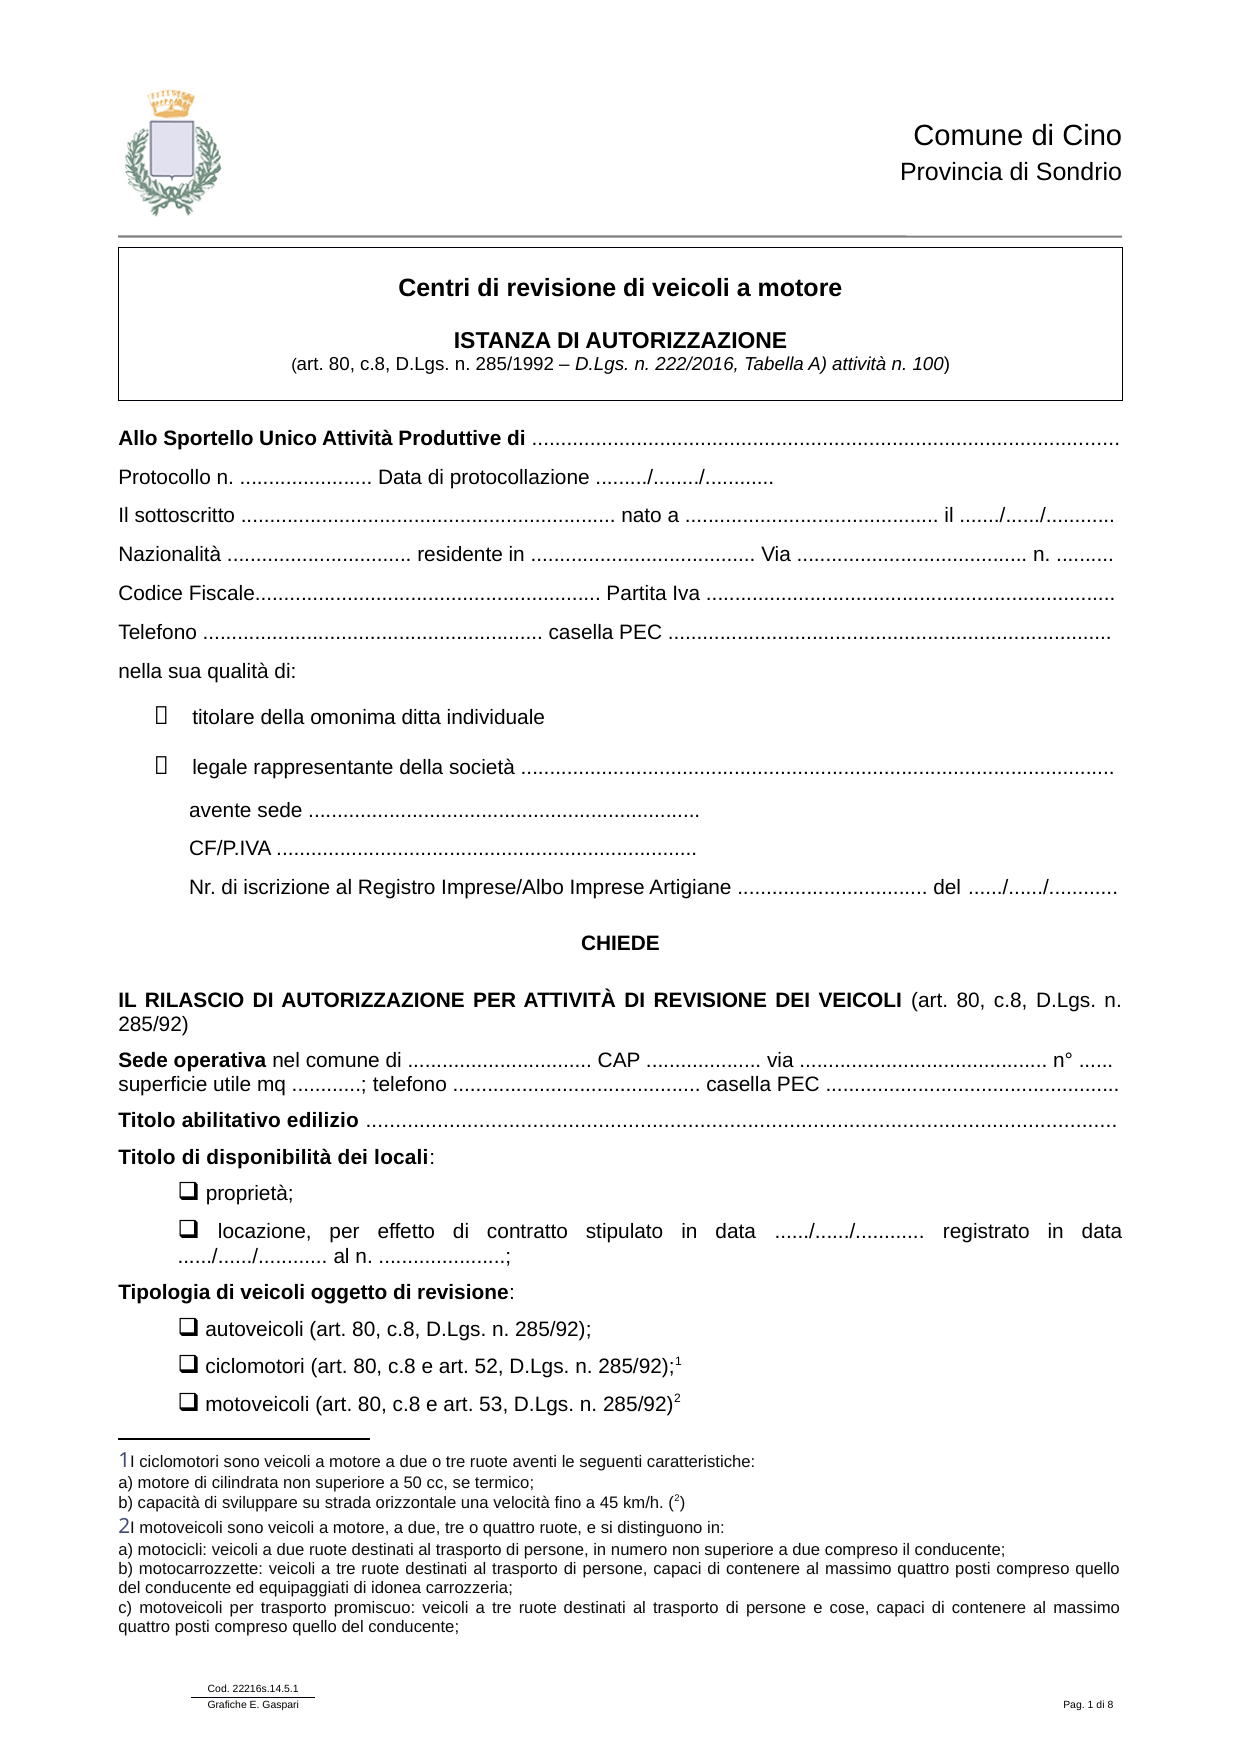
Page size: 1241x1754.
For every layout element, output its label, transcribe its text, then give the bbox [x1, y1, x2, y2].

text c) motoveicoli per trasporto promiscuo: veicoli a tre ruote destinati al trasporto di persone e cose, capaci di contenere al massimo quattro posti compreso quello del conducente; [118, 1597, 1122, 1636]
text avente sede .................................................................... [189, 797, 1122, 821]
text Nr. di iscrizione al Registro Imprese/Albo Imprese Artigiane ................................. del ....../....../............ [189, 875, 1122, 899]
text a) motore di cilindrata non superiore a 50 cc, se termico; [118, 1473, 1122, 1492]
table_header Centri di revisione di veicoli a motore ISTANZA DI AUTORIZZAZIONE (art. 80, c.8, D.Lgs. n. 285/1992 – D.Lgs. n. 222/2016, Tabella A) attività n. 100) [119, 248, 1122, 399]
text Telefono ........................................................... casella PEC ............................................................................. [118, 620, 1122, 644]
text  proprietà; [177, 1181, 1122, 1206]
text Titolo abilitativo edilizio .............................................................................................................................. [118, 1108, 1122, 1132]
text Titolo di disponibilità dei locali: [118, 1145, 1122, 1169]
text Protocollo n. ....................... Data di protocollazione ........./......../............ [118, 464, 1122, 488]
text Provincia di Sondrio [224, 157, 1122, 185]
text  ciclomotori (art. 80, c.8 e art. 52, D.Lgs. n. 285/92); [177, 1354, 1122, 1379]
text I motoveicoli sono veicoli a motore, a due, tre o quattro ruote, e si distinguono in: [118, 1512, 1122, 1540]
text CF/P.IVA ......................................................................... [189, 836, 1122, 860]
text IL RILASCIO DI AUTORIZZAZIONE PER ATTIVITÀ DI REVISIONE DEI VEICOLI (art. 80, c.8, D.Lgs. n. 285/92) [118, 987, 1122, 1035]
text  motoveicoli (art. 80, c.8 e art. 53, D.Lgs. n. 285/92) [177, 1392, 1122, 1417]
text Codice Fiscale............................................................ Partita Iva ....................................................................... [118, 581, 1122, 605]
text Allo Sportello Unico Attività Produttive di [118, 426, 1122, 449]
text nella sua qualità di: [118, 659, 1122, 683]
text b) motocarrozzette: veicoli a tre ruote destinati al trasporto di persone, capaci di contenere al massimo quattro posti compreso quello del conducente ed equipaggiati di idonea carrozzeria; [118, 1559, 1122, 1597]
picture [122, 87, 224, 219]
text  locazione, per effetto di contratto stipulato in data ....../....../............ registrato in data ....../....../............ al n. ......................; [177, 1219, 1122, 1268]
text Nazionalità ................................ residente in ....................................... Via ........................................ n. .......... [118, 542, 1122, 566]
text I ciclomotori sono veicoli a motore a due o tre ruote aventi le seguenti caratteristiche: [118, 1445, 1122, 1473]
text  autoveicoli (art. 80, c.8, D.Lgs. n. 285/92); [177, 1317, 1122, 1342]
text Il sottoscritto ................................................................. nato a ............................................ il ......./....../............ [118, 503, 1122, 527]
text  titolare della omonima ditta individuale [153, 698, 1122, 732]
text Tipologia di veicoli oggetto di revisione: [118, 1280, 1122, 1304]
text a) motocicli: veicoli a due ruote destinati al trasporto di persone, in numero non superiore a due compreso il conducente; [118, 1540, 1122, 1559]
text Comune di Cino [224, 118, 1122, 152]
text  legale rappresentante della società ....................................................................................................... [153, 747, 1122, 782]
text CHIEDE [118, 931, 1122, 955]
text Sede operativa nel comune di ................................ CAP .................... via ........................................... n° ...... superficie utile mq ............; telefono ........................................... casella PEC ................................................... [118, 1048, 1122, 1096]
text b) capacità di sviluppare su strada orizzontale una velocità fino a 45 km/h. (2) [118, 1492, 1122, 1512]
